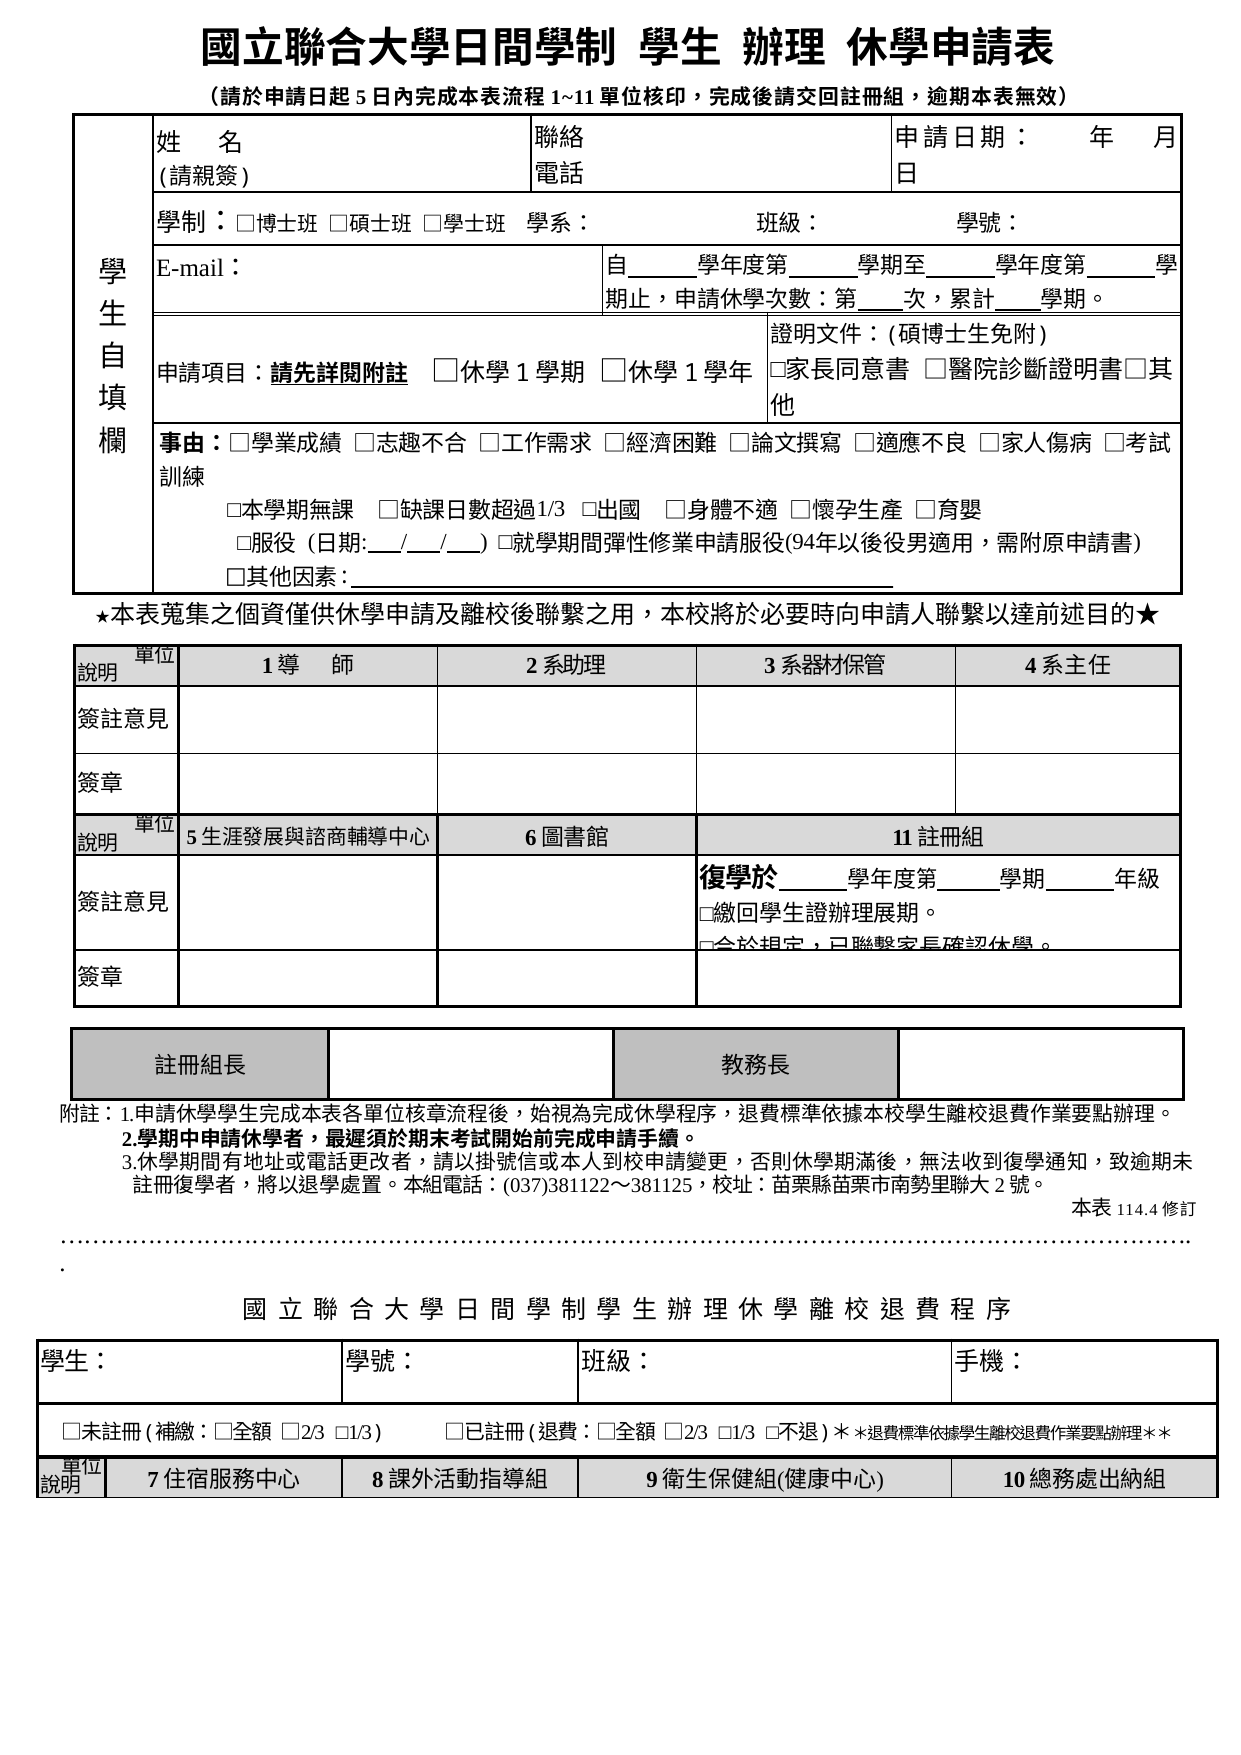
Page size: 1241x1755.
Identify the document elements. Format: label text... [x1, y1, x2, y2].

table_header 4系主任 [956, 647, 1179, 685]
table_header 手機： [952, 1342, 1216, 1402]
table_header 2系助理 [438, 647, 696, 685]
table_cell [697, 687, 955, 753]
table_header 3系器材保管 [697, 647, 955, 685]
table_cell [438, 687, 696, 753]
table_header [330, 1030, 612, 1098]
table_cell E-mail： [154, 246, 602, 312]
table_cell 8課外活動指導組 [343, 1459, 577, 1497]
table_cell 證明文件：(碩博士生免附) □家長同意書 □醫院診斷證明書□其他 [768, 316, 1180, 422]
table_cell 簽註意見 [76, 856, 177, 949]
text （請於申請日起5日內完成本表流程1~11單位核印，完成後請交回註冊組，逾期本表無效） [59, 71, 1196, 113]
table_cell 簽註意見 [76, 687, 177, 753]
text 國 立 聯 合 大 學 日 間 學 制 學 生 辦 理 休 學 離 校 退 費 程 序 [59, 1290, 1196, 1326]
table_header 姓 名 (請親簽) [154, 116, 530, 191]
table_cell 事由：□學業成績 □志趣不合 □工作需求 □經濟困難 □論文撰寫 □適應不良 □家人傷病 □考試訓練 □本學期無課 □缺課日數超過1/3 □出國 □身體不適 □懷孕生產 □育嬰 □服役 (日期: / / ) □就學期間彈性修業申請服役(94年以後役男適用，需附原申請書) □其他因素: [154, 424, 1180, 592]
table_header 單位 說明 [76, 647, 177, 685]
table_cell 申請項目：請先詳閱附註 □休學1學期 □休學1學年 [154, 316, 767, 422]
table_cell 復學於 學年度第 學期 年級 □繳回學生證辦理展期。 □合於規定，已聯繫家長確認休學。 [698, 856, 1179, 949]
table_cell [180, 951, 436, 1005]
text 國立聯合大學日間學制 學生 辦理 休學申請表 [59, 29, 1196, 71]
table_cell 6圖書館 [439, 816, 695, 854]
table_cell [956, 687, 1179, 753]
table_cell [698, 951, 1179, 1005]
table_cell 9衛生保健組(健康中心) [579, 1459, 951, 1497]
table_header 學號： [343, 1342, 577, 1402]
table_cell [697, 754, 955, 813]
table_cell 簽章 [76, 754, 177, 813]
table_cell [180, 754, 437, 813]
table_cell 自 學年度第 學期至 學年度第 學期止，申請休學次數：第 次，累計 學期。 [603, 246, 1180, 312]
table_cell □未註冊(補繳：□全額 □2/3 □1/3) □已註冊(退費：□全額 □2/3 □1/3 □不退)＊＊退費標準依據學生離校退費作業要點辦理＊＊ [39, 1405, 1216, 1455]
table_header 註冊組長 [73, 1030, 327, 1098]
table_cell 單位 說明 [39, 1459, 104, 1497]
table_cell [439, 951, 695, 1005]
table_header [900, 1030, 1182, 1098]
text 2.學期中申請休學者，最遲須於期末考試開始前完成申請手續。 [122, 1126, 1196, 1151]
table_header 班級： [579, 1342, 951, 1402]
text 本表114.4修訂 [122, 1197, 1196, 1220]
table_header 聯絡 電話 [532, 116, 891, 191]
table_header 教務長 [615, 1030, 897, 1098]
text 附註：1.申請休學學生完成本表各單位核章流程後，始視為完成休學程序，退費標準依據本校學生離校退費作業要點辦理。 [59, 1101, 1196, 1126]
table_cell 簽章 [76, 951, 177, 1005]
table_header 1導 師 [180, 647, 437, 685]
table_cell 10總務處出納組 [952, 1459, 1216, 1497]
text …………………………………………………………………………………………………………………………….. [59, 1220, 1196, 1277]
table_header 學生： [39, 1342, 341, 1402]
table_cell 7住宿服務中心 [107, 1459, 341, 1497]
table_cell [439, 856, 695, 949]
table_cell [956, 754, 1179, 813]
table_cell [180, 856, 436, 949]
text ★本表蒐集之個資僅供休學申請及離校後聯繫之用，本校將於必要時向申請人聯繫以達前述目的★ [59, 595, 1196, 631]
table_cell 5生涯發展與諮商輔導中心 [180, 816, 436, 854]
table_cell 學制：□博士班 □碩士班 □學士班 學系： 班級： 學號： [154, 193, 1180, 244]
table_cell [180, 687, 437, 753]
table_cell [438, 754, 696, 813]
table_cell 單位 說明 [76, 816, 177, 854]
table_header 申請日期： 年 月 日 [892, 116, 1180, 191]
table_header 學生自填欄 [75, 116, 152, 592]
text 3.休學期間有地址或電話更改者，請以掛號信或本人到校申請變更，否則休學期滿後，無法收到復學通知，致逾期未註冊復學者，將以退學處置。本組電話：(037)381122～381125，校址：苗栗縣苗栗市南勢里聯大2號。 [122, 1151, 1196, 1197]
table_cell 11註冊組 [698, 816, 1179, 854]
